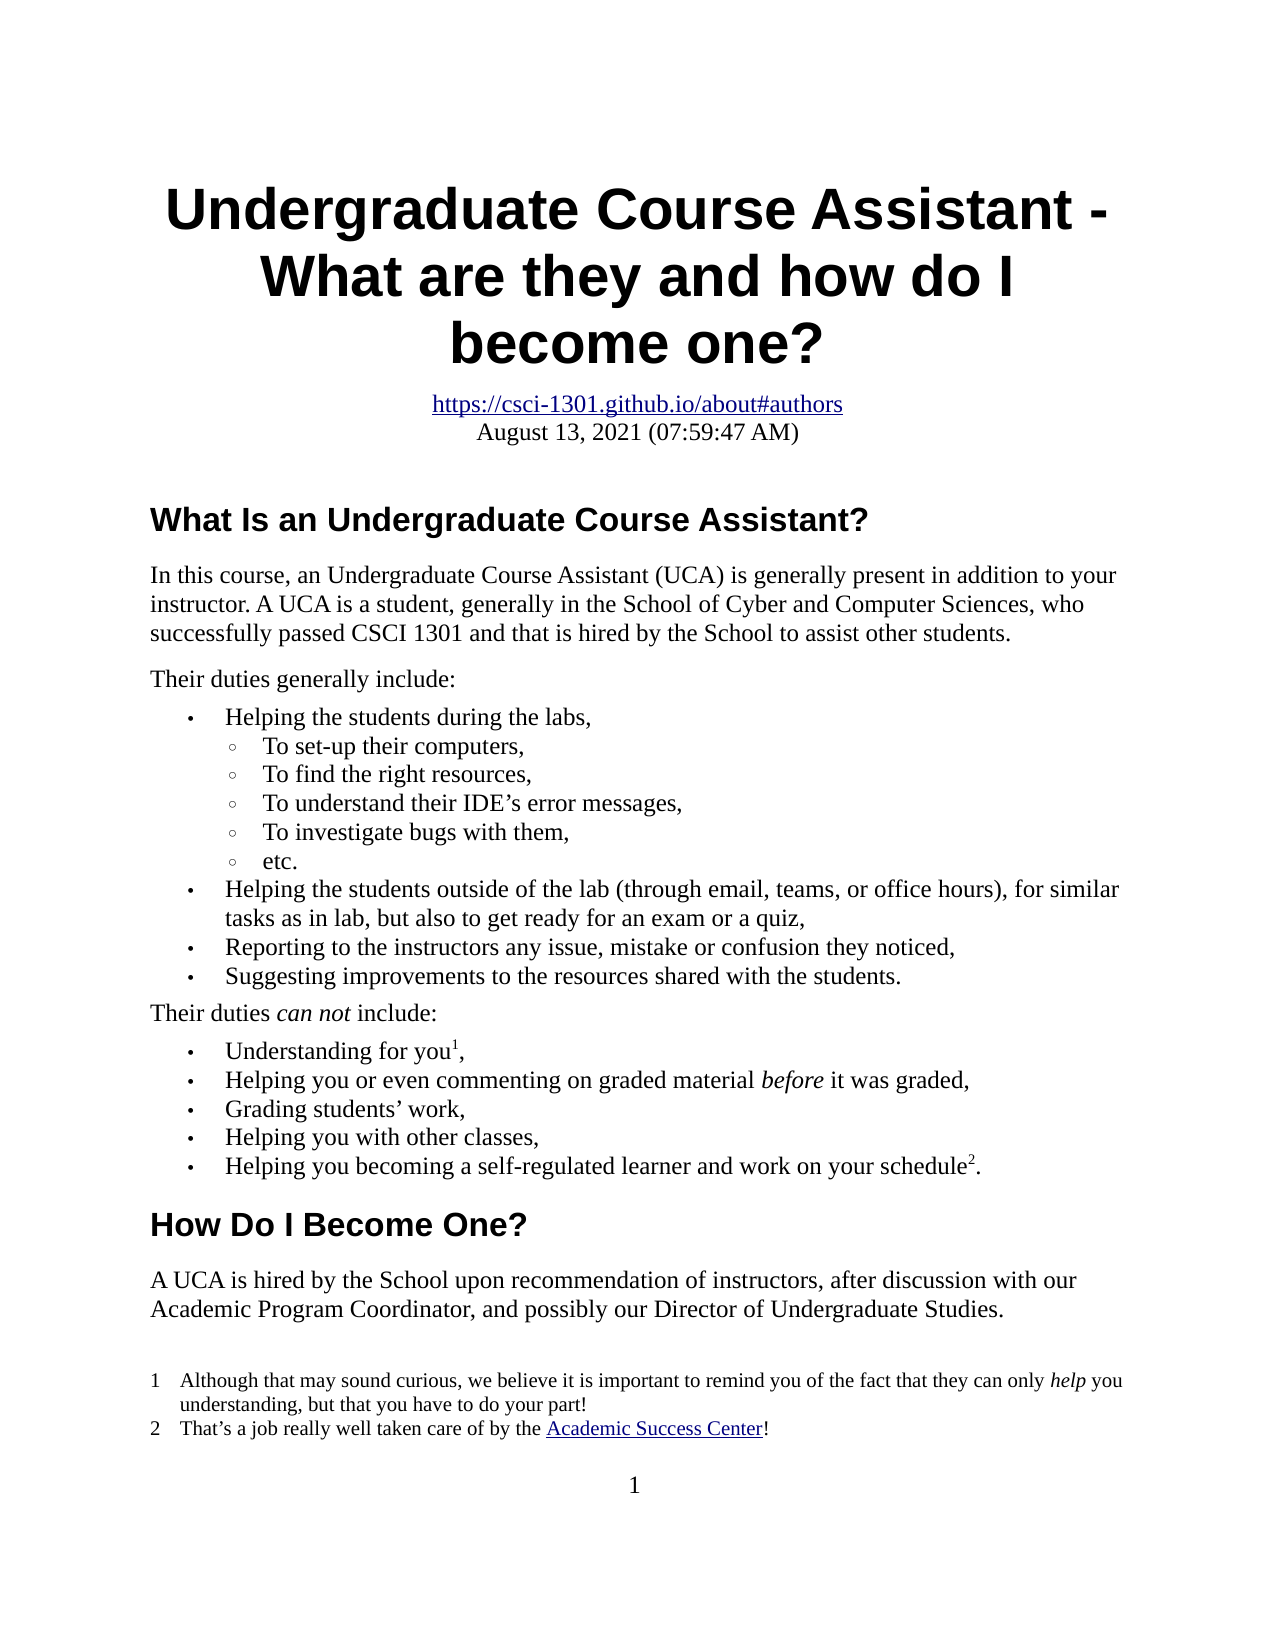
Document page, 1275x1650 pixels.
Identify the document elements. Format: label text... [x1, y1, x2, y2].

list Although that may sound curious, we believe it is important to remind you of the fact that they can only help you understanding, but that you have to do your part! [150, 1368, 1125, 1416]
list Helping the students outside of the lab (through email, teams, or office hours), for similar tasks as in lab, but also to get ready for an exam or a quiz, [187, 874, 1125, 932]
list Grading students’ work, [187, 1094, 1125, 1122]
text August 13, 2021 (07:59:47 AM) [150, 417, 1125, 446]
list Helping you or even commenting on graded material before it was graded, [187, 1065, 1125, 1094]
list That’s a job really well taken care of by the Academic Success Center! [150, 1416, 1125, 1440]
title Undergraduate Course Assistant - What are they and how do I become one? [150, 175, 1125, 376]
text A UCA is hired by the School upon recommendation of instructors, after discussion with our Academic Program Coordinator, and possibly our Director of Undergraduate Studies. [150, 1265, 1125, 1322]
list To find the right resources, [225, 759, 1125, 788]
list Helping you with other classes, [187, 1122, 1125, 1151]
text https://csci-1301.github.io/about#authors [150, 389, 1125, 417]
subtitle What Is an Undergraduate Course Assistant? [150, 500, 1125, 539]
text Their duties generally include: [150, 664, 1125, 693]
list Reporting to the instructors any issue, mistake or confusion they noticed, [187, 932, 1125, 961]
list Helping you becoming a self-regulated learner and work on your schedule. [187, 1151, 1125, 1180]
text In this course, an Undergraduate Course Assistant (UCA) is generally present in addition to your instructor. A UCA is a student, generally in the School of Cyber and Computer Sciences, who successfully passed CSCI 1301 and that is hired by the School to assist other students. [150, 560, 1125, 646]
subtitle How Do I Become One? [150, 1205, 1125, 1243]
list To understand their IDE’s error messages, [225, 788, 1125, 817]
text Their duties can not include: [150, 998, 1125, 1027]
list etc. [225, 846, 1125, 874]
list Helping the students during the labs, [187, 702, 1125, 731]
list Suggesting improvements to the resources shared with the students. [187, 961, 1125, 989]
list To set-up their computers, [225, 731, 1125, 759]
list To investigate bugs with them, [225, 817, 1125, 846]
list Understanding for you, [187, 1036, 1125, 1065]
